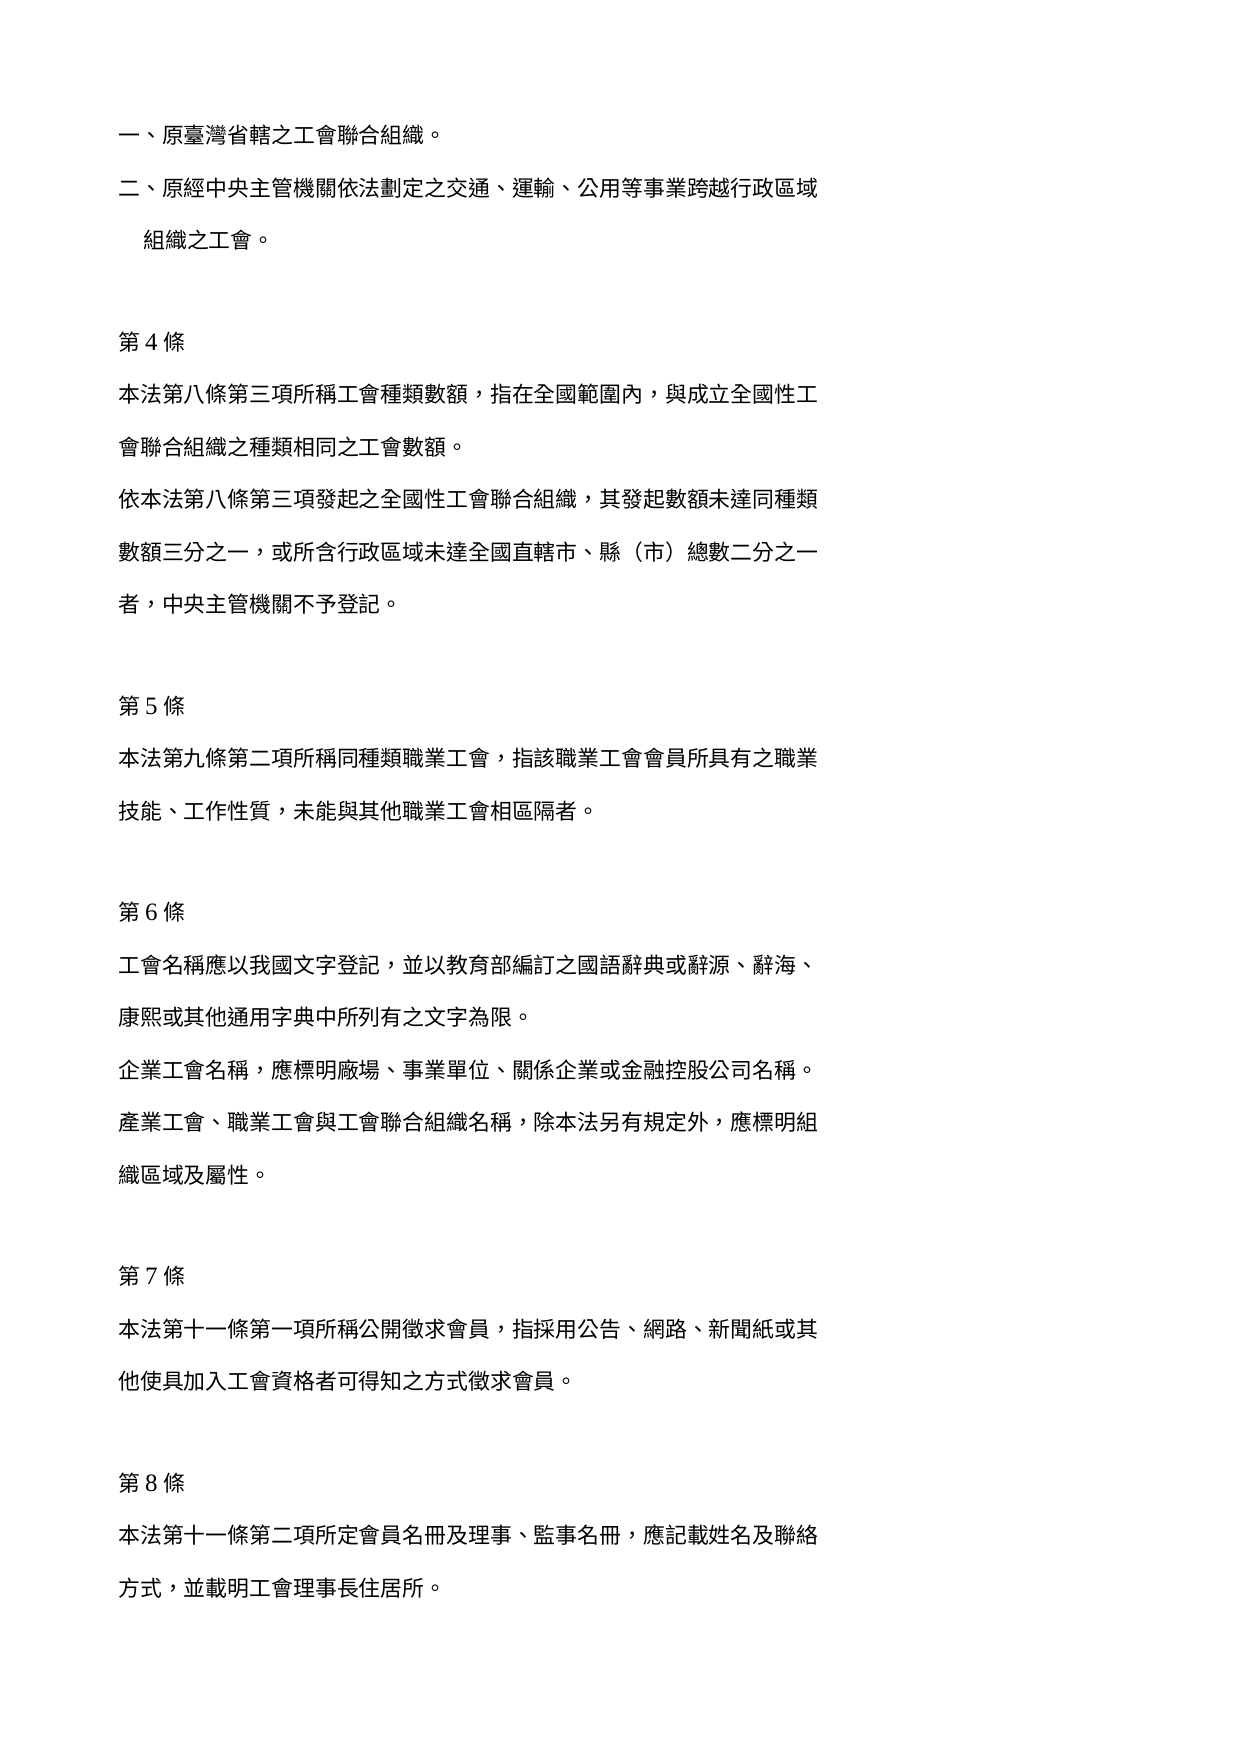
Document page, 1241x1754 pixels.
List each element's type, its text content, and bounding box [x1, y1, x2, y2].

text 他使具加入工會資格者可得知之方式徵求會員。 [118, 1364, 1122, 1396]
text 本法第九條第二項所稱同種類職業工會，指該職業工會會員所具有之職業 [118, 741, 1122, 773]
text 本法第八條第三項所稱工會種類數額，指在全國範圍內，與成立全國性工 [118, 377, 1122, 409]
text 第 7 條 [118, 1259, 1122, 1291]
text 依本法第八條第三項發起之全國性工會聯合組織，其發起數額未達同種類 [118, 482, 1122, 514]
text 第 8 條 [118, 1466, 1122, 1498]
text 康熙或其他通用字典中所列有之文字為限。 [118, 1000, 1122, 1032]
text 會聯合組織之種類相同之工會數額。 [118, 430, 1122, 461]
text 產業工會、職業工會與工會聯合組織名稱，除本法另有規定外，應標明組 [118, 1105, 1122, 1137]
text 本法第十一條第二項所定會員名冊及理事、監事名冊，應記載姓名及聯絡 [118, 1518, 1122, 1550]
text 技能、工作性質，未能與其他職業工會相區隔者。 [118, 794, 1122, 825]
text 二、原經中央主管機關依法劃定之交通、運輸、公用等事業跨越行政區域 [118, 171, 1122, 202]
text 數額三分之一，或所含行政區域未達全國直轄市、縣（市）總數二分之一 [118, 535, 1122, 566]
text 第 6 條 [118, 895, 1122, 927]
text 組織之工會。 [118, 223, 1122, 255]
text 本法第十一條第一項所稱公開徵求會員，指採用公告、網路、新聞紙或其 [118, 1312, 1122, 1343]
text 織區域及屬性。 [118, 1158, 1122, 1189]
text 者，中央主管機關不予登記。 [118, 587, 1122, 619]
text 方式，並載明工會理事長住居所。 [118, 1571, 1122, 1603]
text 第 4 條 [118, 325, 1122, 356]
text 工會名稱應以我國文字登記，並以教育部編訂之國語辭典或辭源、辭海、 [118, 948, 1122, 979]
text 企業工會名稱，應標明廠場、事業單位、關係企業或金融控股公司名稱。 [118, 1053, 1122, 1084]
text 第 5 條 [118, 689, 1122, 720]
text 一、原臺灣省轄之工會聯合組織。 [118, 118, 1122, 150]
